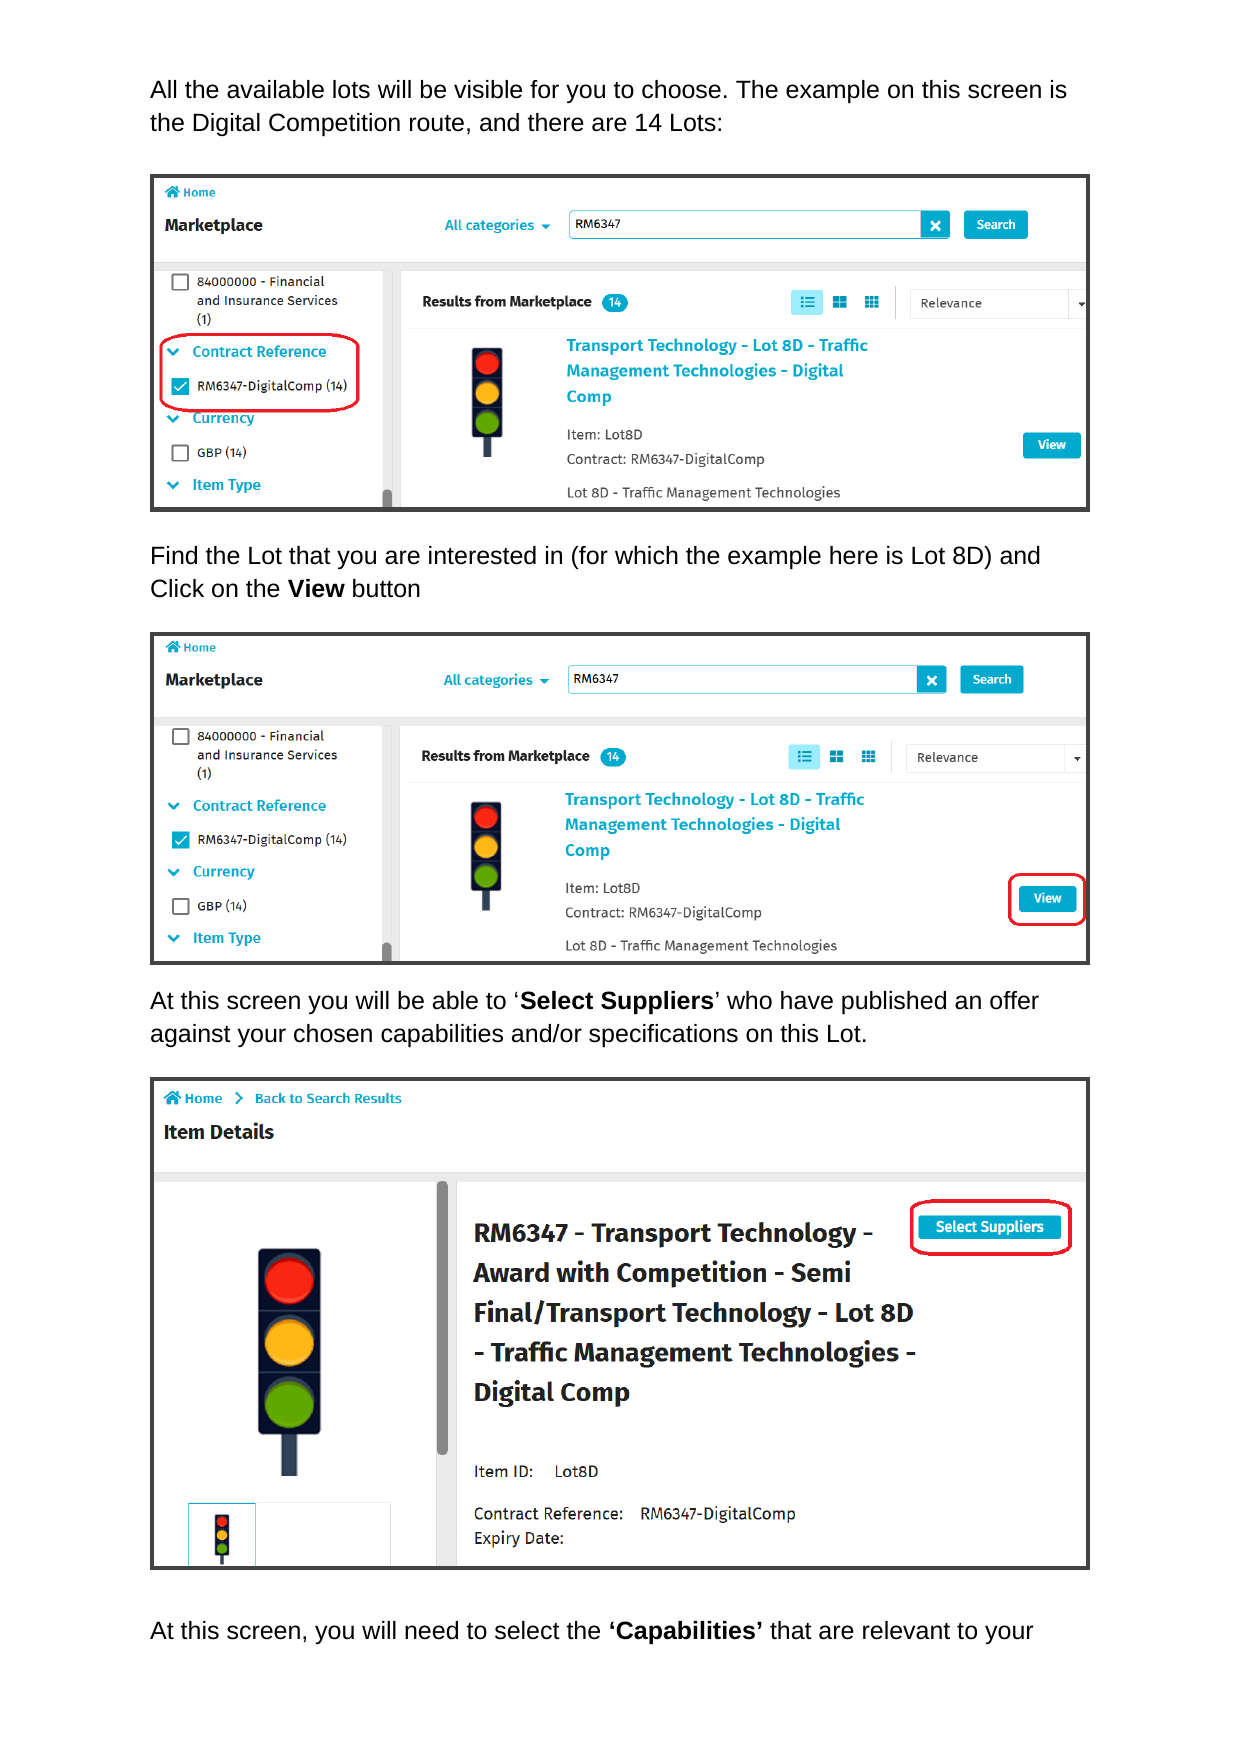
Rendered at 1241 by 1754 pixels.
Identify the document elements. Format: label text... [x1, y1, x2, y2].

text At this screen you will be able to ‘Select Suppliers’ who have published an offer against your chosen capabilities and/or specifications on this Lot. [150, 986, 1090, 1047]
text At this screen, you will need to select the ‘Capabilities’ that are relevant to your [150, 1616, 1090, 1645]
text Find the Lot that you are interested in (for which the example here is Lot 8D) and Click on the View button [150, 541, 1090, 602]
text All the available lots will be visible for you to choose. The example on this screen is the Digital Competition route, and there are 14 Lots: [150, 75, 1090, 137]
